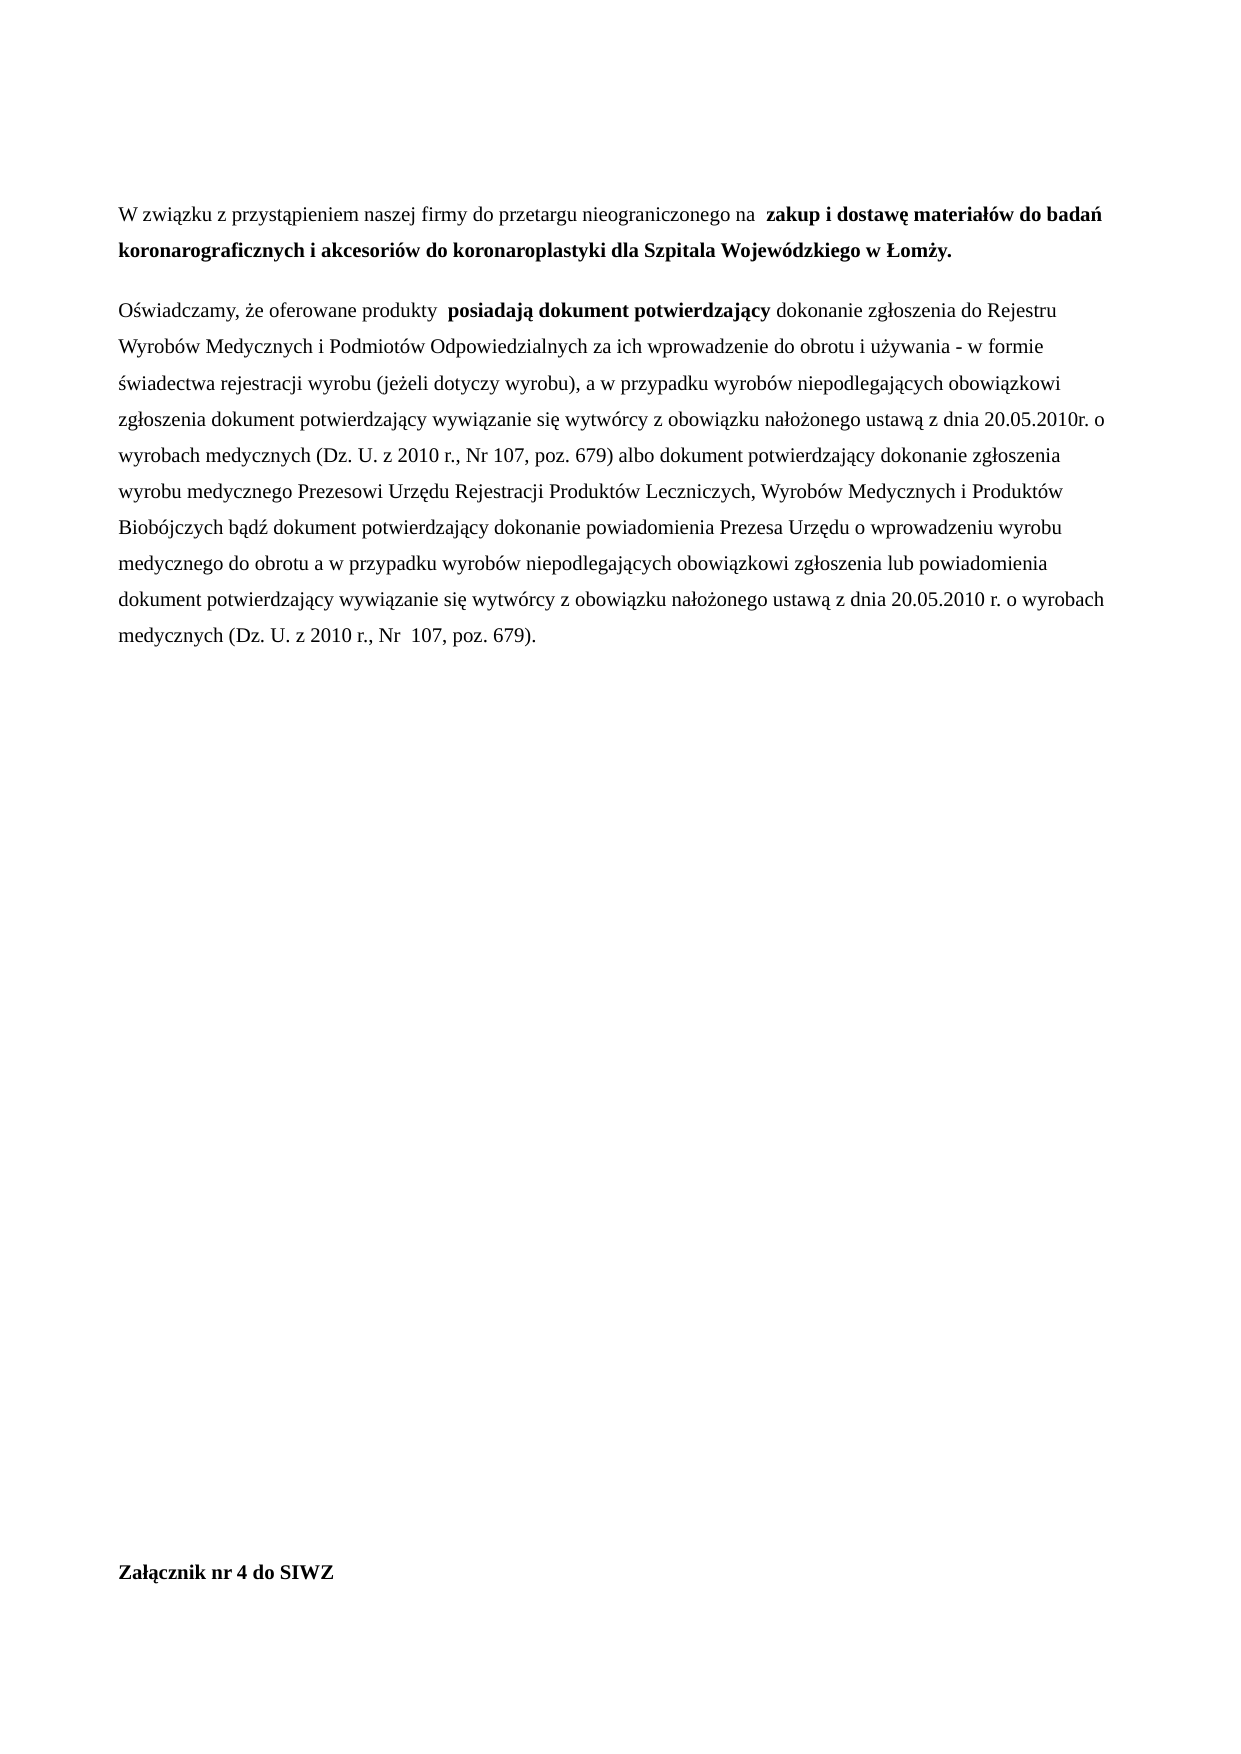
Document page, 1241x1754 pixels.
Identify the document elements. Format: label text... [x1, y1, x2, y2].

text Oświadczamy, że oferowane produkty posiadają dokument potwierdzający dokonanie zgłoszenia do Rejestru Wyrobów Medycznych i Podmiotów Odpowiedzialnych za ich wprowadzenie do obrotu i używania - w formie świadectwa rejestracji wyrobu (jeżeli dotyczy wyrobu), a w przypadku wyrobów niepodlegających obowiązkowi zgłoszenia dokument potwierdzający wywiązanie się wytwórcy z obowiązku nałożonego ustawą z dnia 20.05.2010r. o wyrobach medycznych (Dz. U. z 2010 r., Nr 107, poz. 679) albo dokument potwierdzający dokonanie zgłoszenia wyrobu medycznego Prezesowi Urzędu Rejestracji Produktów Leczniczych, Wyrobów Medycznych i Produktów Biobójczych bądź dokument potwierdzający dokonanie powiadomienia Prezesa Urzędu o wprowadzeniu wyrobu medycznego do obrotu a w przypadku wyrobów niepodlegających obowiązkowi zgłoszenia lub powiadomienia dokument potwierdzający wywiązanie się wytwórcy z obowiązku nałożonego ustawą z dnia 20.05.2010 r. o wyrobach medycznych (Dz. U. z 2010 r., Nr 107, poz. 679). [118, 298, 1122, 647]
text W związku z przystąpieniem naszej firmy do przetargu nieograniczonego na zakup i dostawę materiałów do badań koronarograficznych i akcesoriów do koronaroplastyki dla Szpitala Wojewódzkiego w Łomży. [118, 202, 1122, 262]
text Załącznik nr 4 do SIWZ [118, 1560, 1122, 1584]
